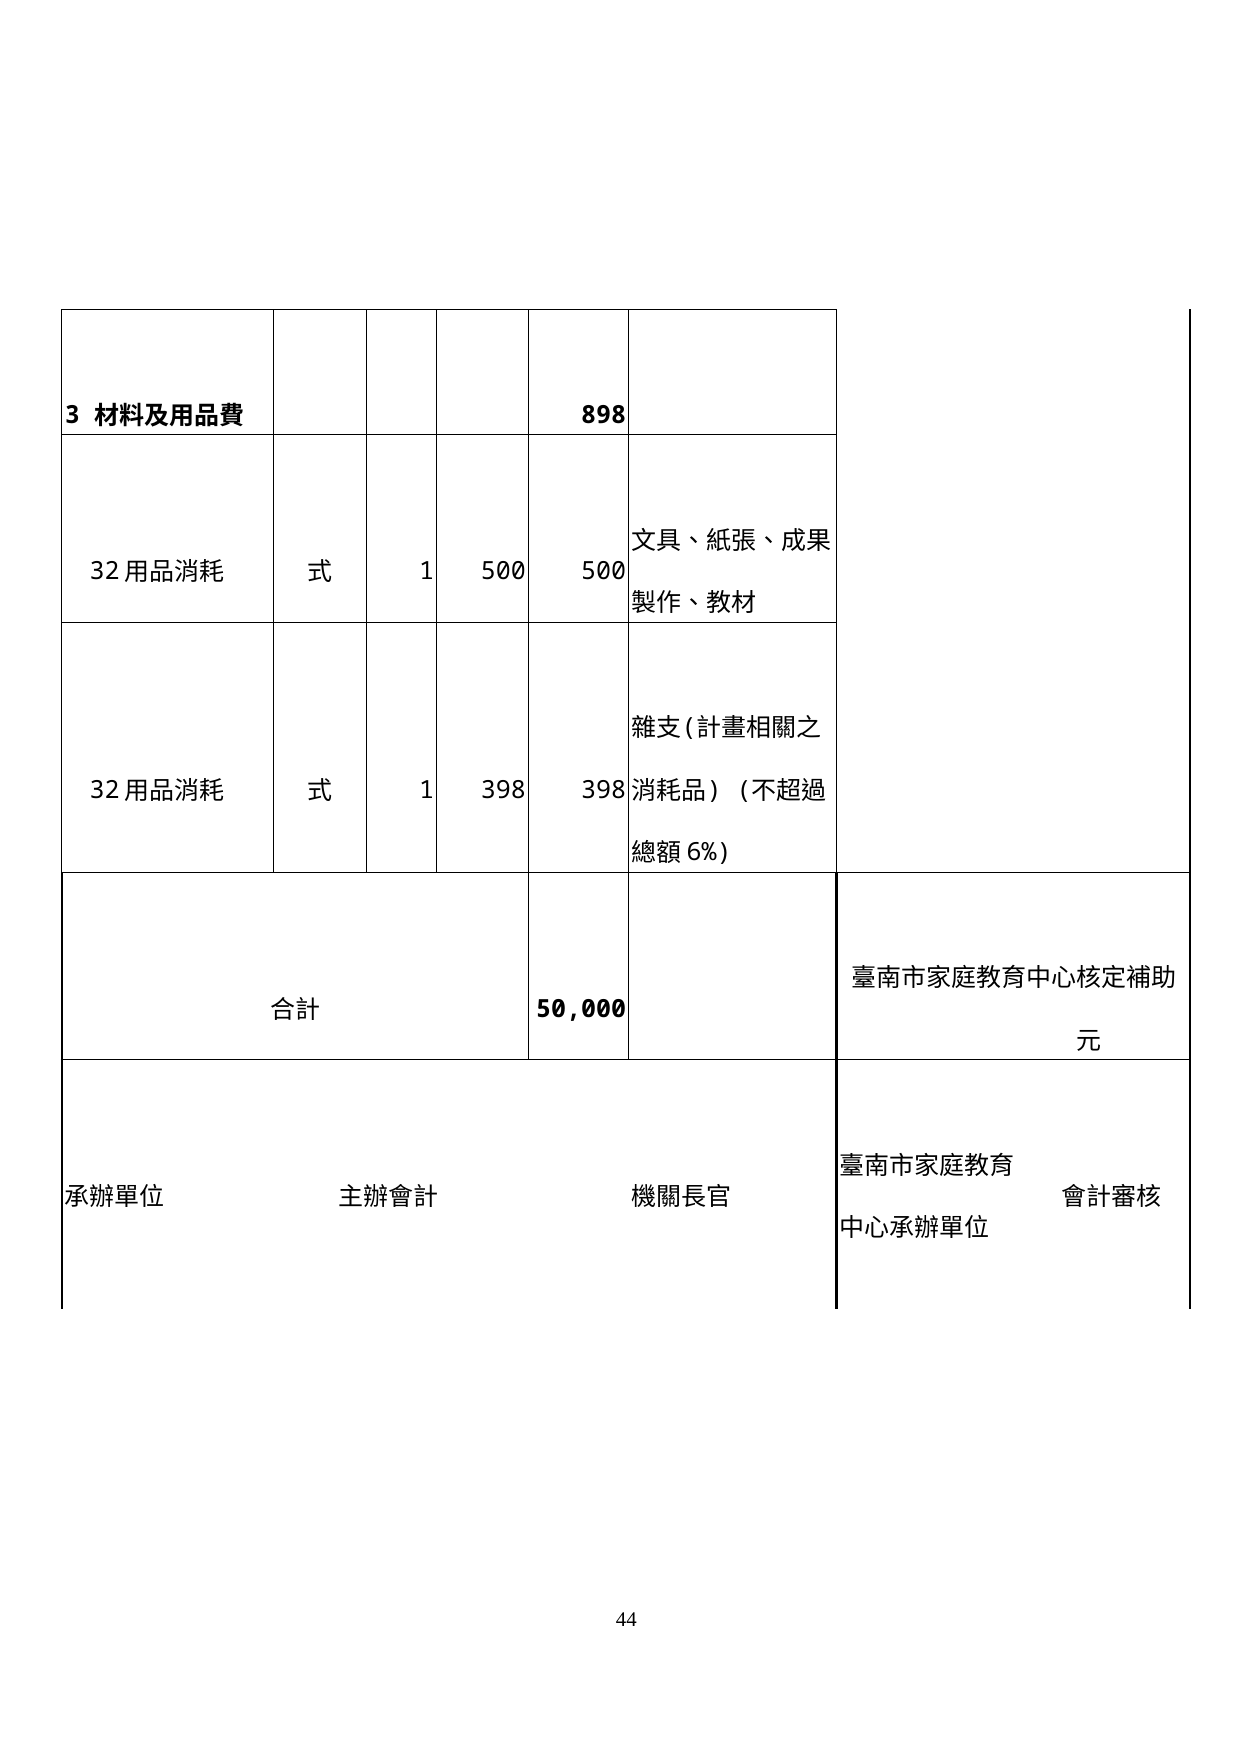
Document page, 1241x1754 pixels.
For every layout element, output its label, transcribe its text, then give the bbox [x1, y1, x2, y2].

table_cell [837, 434, 1189, 622]
table_cell 雜支(計畫相關之消耗品) (不超過總額6%) [629, 623, 836, 872]
table_cell [629, 873, 835, 1059]
table_cell [837, 622, 1189, 872]
table_cell [286, 1247, 335, 1309]
table_cell 898 [529, 310, 628, 434]
table_cell 式 [274, 435, 366, 622]
table_cell 臺南市家庭教育中心核定補助 元 [838, 873, 1189, 1059]
table_cell 32用品消耗 [62, 623, 273, 872]
table_cell 會計審核 [1033, 1060, 1189, 1247]
table_cell 500 [529, 435, 628, 622]
table_cell [63, 1247, 278, 1309]
table_cell 398 [529, 623, 628, 872]
table_cell 32用品消耗 [62, 435, 273, 622]
table_cell [278, 1247, 286, 1309]
table_cell 398 [437, 623, 528, 872]
table_cell [335, 1247, 444, 1309]
table_cell [529, 1060, 628, 1247]
table_cell 合計 [63, 873, 528, 1059]
table_cell [838, 1247, 1033, 1309]
table_cell [278, 1060, 286, 1247]
table_cell [274, 310, 366, 434]
table_cell [437, 310, 528, 434]
table_cell [286, 1060, 335, 1247]
table_cell 承辦單位 [63, 1060, 278, 1247]
table_cell 500 [437, 435, 528, 622]
table_cell [837, 309, 1189, 434]
table_cell [1033, 1247, 1189, 1309]
table_cell [445, 1247, 528, 1309]
table_cell 1 [367, 623, 436, 872]
table_cell 主辦會計 [335, 1060, 528, 1247]
table_cell 式 [274, 623, 366, 872]
table_cell 50,000 [529, 873, 628, 1059]
table_cell [529, 1247, 628, 1309]
table_cell [629, 1247, 835, 1309]
table_cell 3 材料及用品費 [62, 310, 273, 434]
table_cell 臺南市家庭教育中心承辦單位 [838, 1060, 1033, 1247]
table_cell 文具、紙張、成果製作、教材 [629, 435, 836, 622]
table_cell [367, 310, 436, 434]
table_cell 1 [367, 435, 436, 622]
table_cell 機關長官 [629, 1060, 835, 1247]
table_cell [629, 310, 836, 434]
